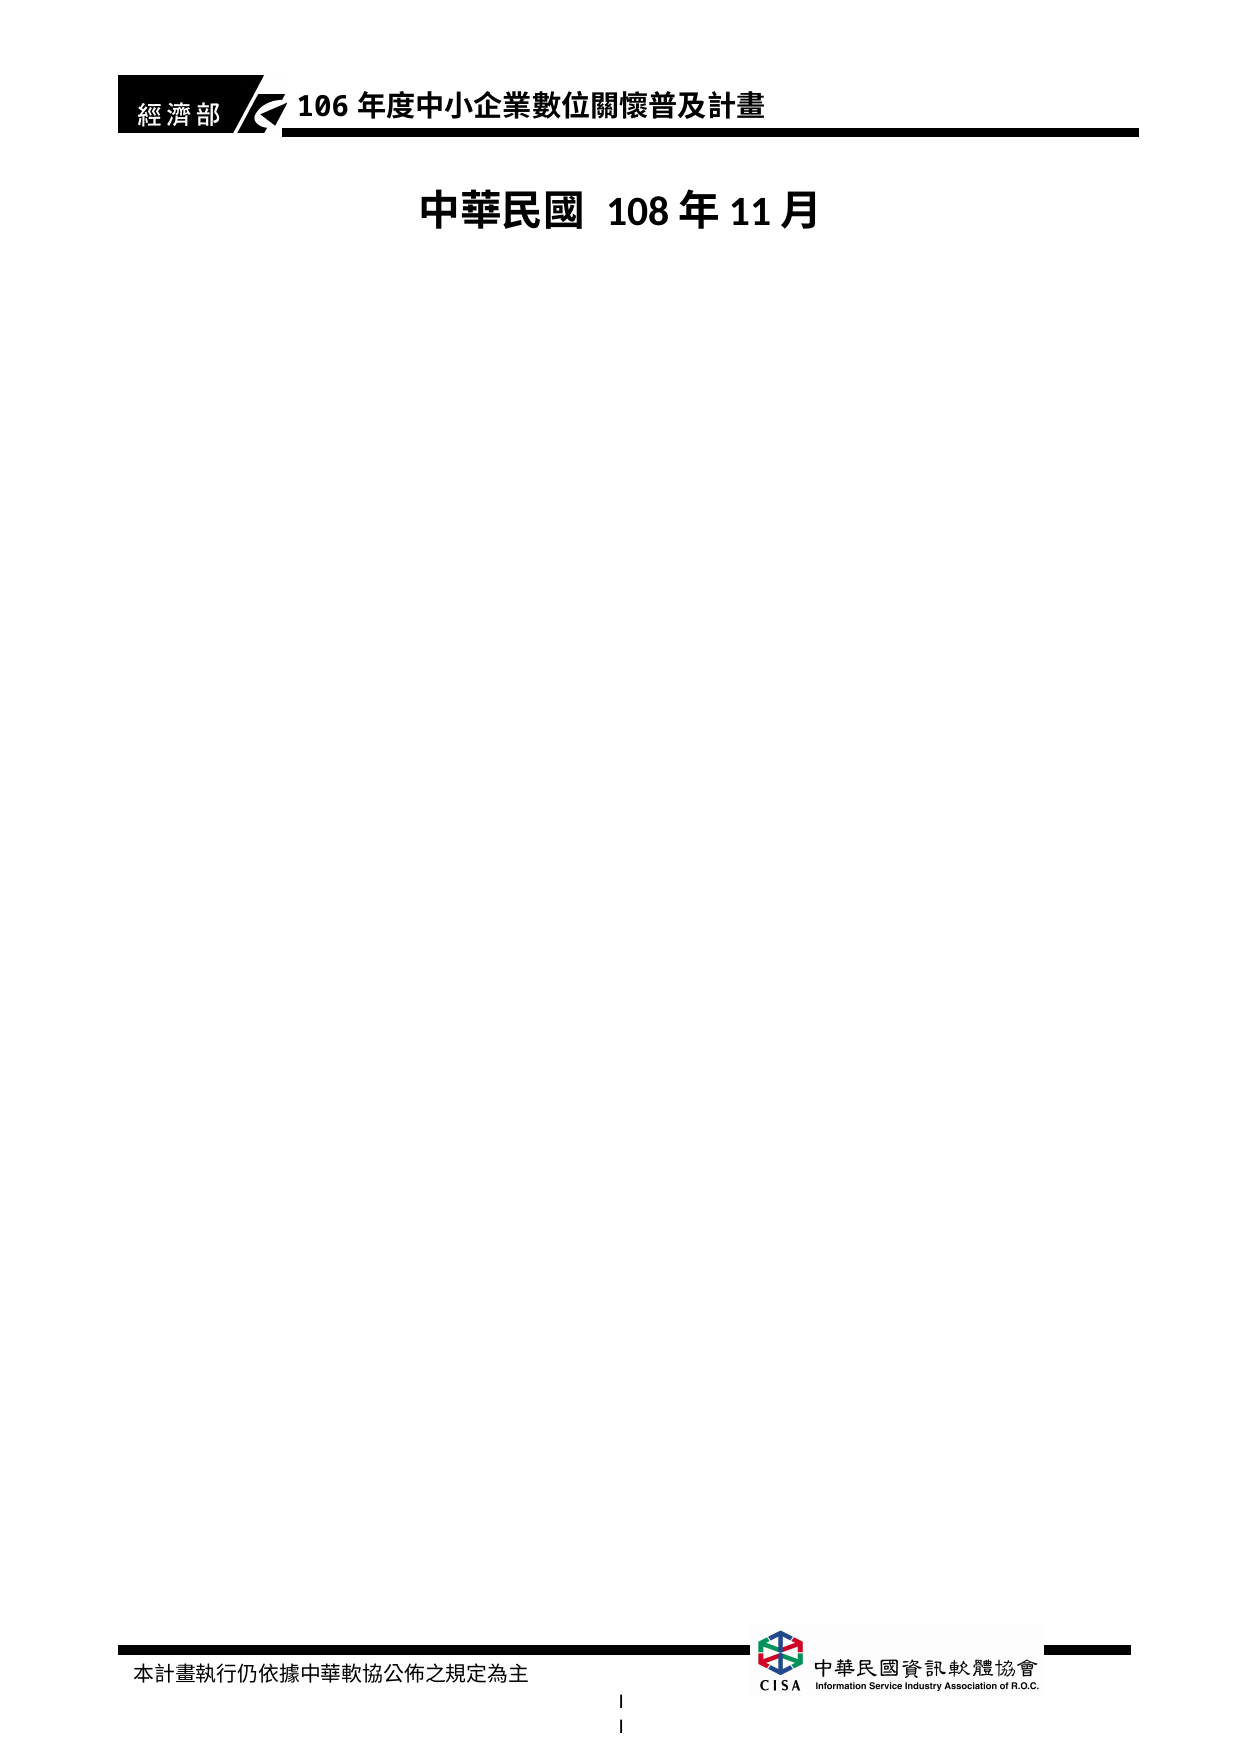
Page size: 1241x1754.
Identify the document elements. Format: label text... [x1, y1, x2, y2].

text 中華民國 108 年11 月 [118, 166, 1122, 228]
